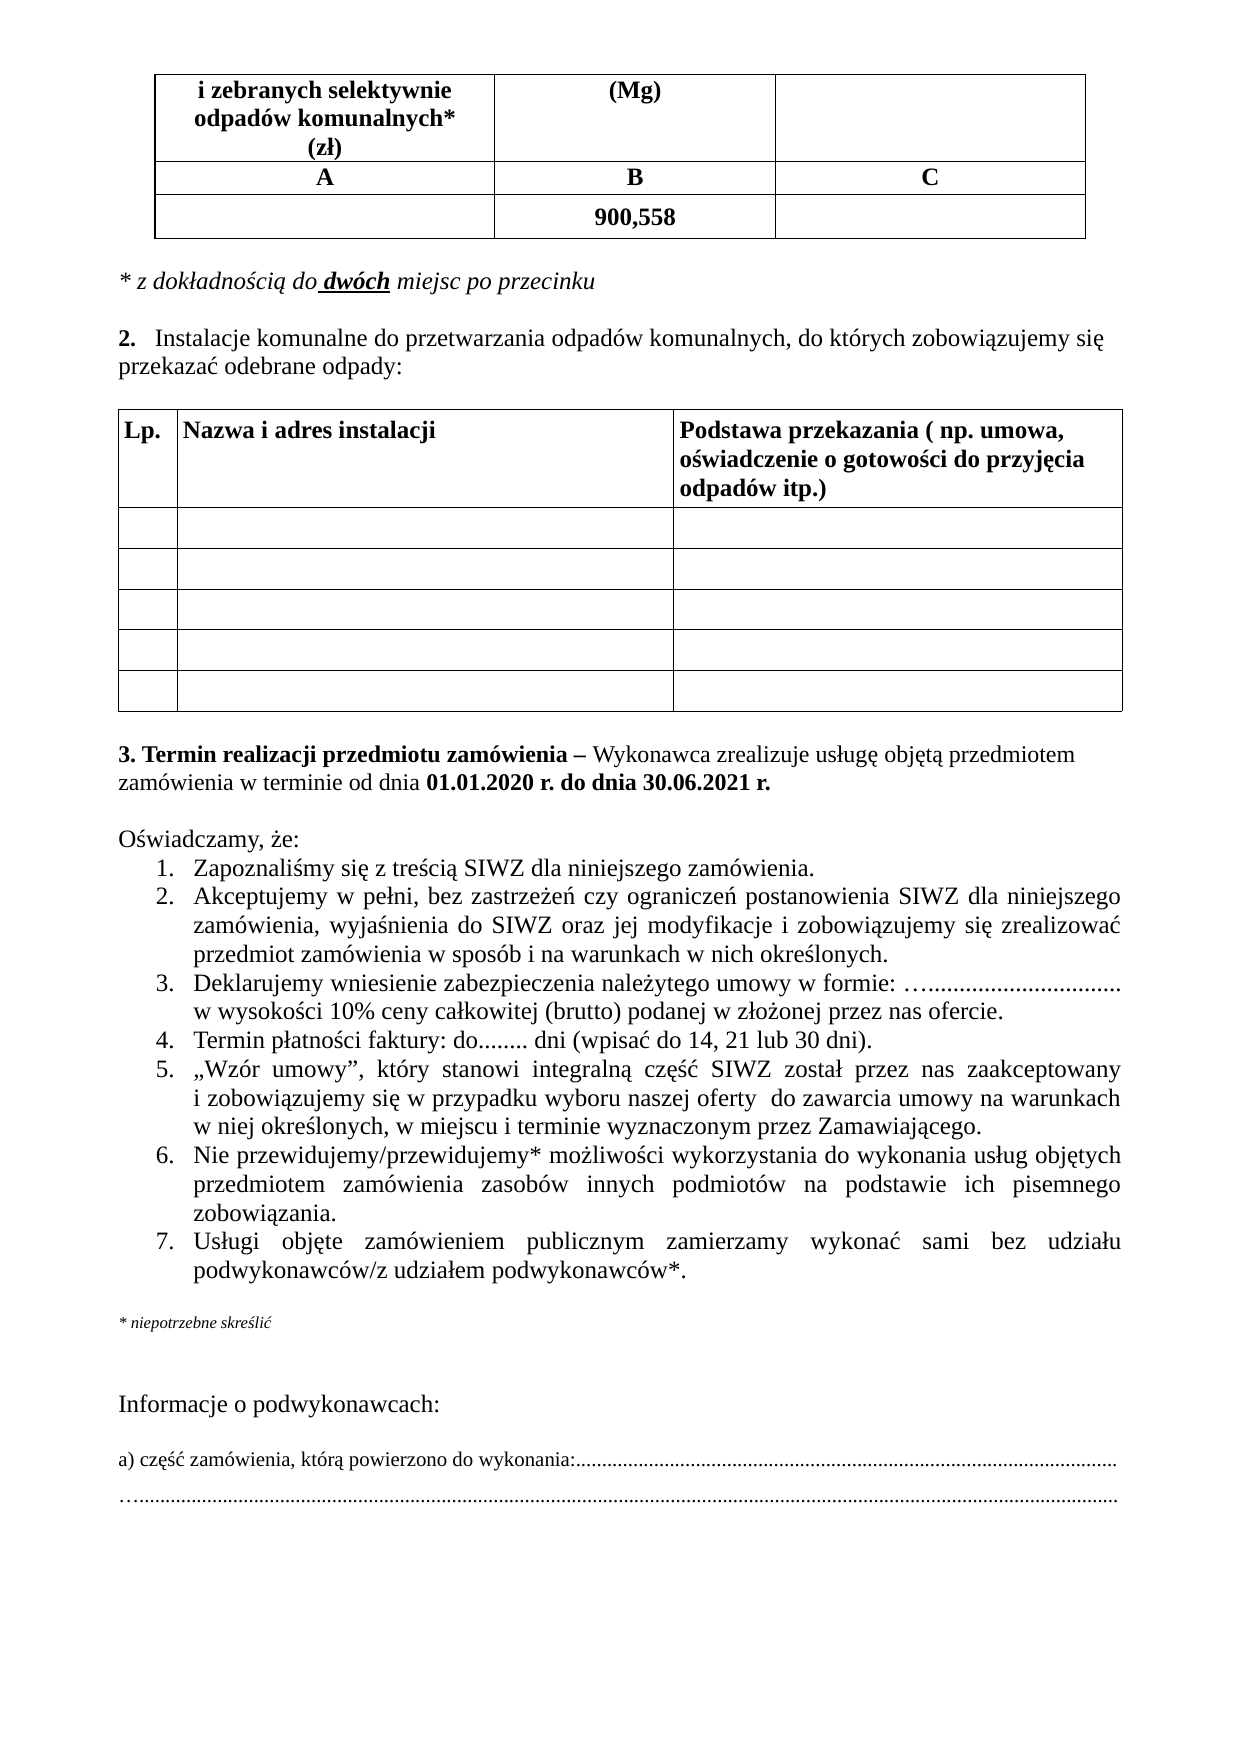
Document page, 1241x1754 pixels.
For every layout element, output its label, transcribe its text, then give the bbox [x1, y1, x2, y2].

text przekazać odebrane odpady: [118, 351, 1122, 380]
table_cell [119, 508, 177, 548]
table_cell [674, 630, 1122, 670]
table_header (Mg) [495, 75, 775, 161]
table_cell [674, 590, 1122, 629]
table_cell [178, 630, 673, 670]
table_cell [119, 671, 177, 711]
list Nie przewidujemy/przewidujemy* możliwości wykorzystania do wykonania usług objętych przedmiotem zamówienia zasobów innych podmiotów na podstawie ich pisemnego zobowiązania. [156, 1140, 1122, 1226]
list Zapoznaliśmy się z treścią SIWZ dla niniejszego zamówienia. [156, 853, 1122, 881]
list Deklarujemy wniesienie zabezpieczenia należytego umowy w formie: …............................... w wysokości 10% ceny całkowitej (brutto) podanej w złożonej przez nas ofercie. [156, 968, 1122, 1025]
table_cell [156, 195, 494, 238]
text * z dokładnością do dwóch miejsc po przecinku [118, 266, 1122, 295]
text Oświadczamy, że: [118, 824, 1122, 853]
text a) część zamówienia, którą powierzono do wykonania:........................................................................................................ [118, 1447, 1122, 1471]
table_header Nazwa i adres instalacji [178, 410, 673, 507]
table_cell [776, 195, 1085, 238]
table_cell [178, 590, 673, 629]
table_cell [674, 508, 1122, 548]
table_header Lp. [119, 410, 177, 507]
text Informacje o podwykonawcach: [118, 1389, 1122, 1418]
text …............................................................................................................................................................................................ [118, 1483, 1122, 1507]
list Akceptujemy w pełni, bez zastrzeżeń czy ograniczeń postanowienia SIWZ dla niniejszego zamówienia, wyjaśnienia do SIWZ oraz jej modyfikacje i zobowiązujemy się zrealizować przedmiot zamówienia w sposób i na warunkach w nich określonych. [156, 881, 1122, 968]
table_cell B [495, 162, 775, 193]
table_cell A [156, 162, 494, 193]
table_cell [178, 549, 673, 588]
text 3. Termin realizacji przedmiotu zamówienia – Wykonawca zrealizuje usługę objętą przedmiotem [118, 740, 1122, 768]
table_cell [674, 671, 1122, 711]
table_header [776, 75, 1085, 161]
list Termin płatności faktury: do........ dni (wpisać do 14, 21 lub 30 dni). [156, 1025, 1122, 1054]
text zamówienia w terminie od dnia 01.01.2020 r. do dnia 30.06.2021 r. [118, 768, 1122, 795]
table_cell C [776, 162, 1085, 193]
table_cell [119, 630, 177, 670]
table_cell [178, 508, 673, 548]
list „Wzór umowy”, który stanowi integralną część SIWZ został przez nas zaakceptowany i zobowiązujemy się w przypadku wyboru naszej oferty do zawarcia umowy na warunkach w niej określonych, w miejscu i terminie wyznaczonym przez Zamawiającego. [156, 1054, 1122, 1140]
text 2. Instalacje komunalne do przetwarzania odpadów komunalnych, do których zobowiązujemy się [118, 323, 1122, 351]
table_header Podstawa przekazania ( np. umowa, oświadczenie o gotowości do przyjęcia odpadów itp.) [674, 410, 1122, 507]
table_cell [178, 671, 673, 711]
table_cell [119, 590, 177, 629]
list Usługi objęte zamówieniem publicznym zamierzamy wykonać sami bez udziału podwykonawców/z udziałem podwykonawców*. [156, 1226, 1122, 1284]
text * niepotrzebne skreślić [118, 1313, 1122, 1332]
table_cell [674, 549, 1122, 588]
table_cell 900,558 [495, 195, 775, 238]
table_header i zebranych selektywnie odpadów komunalnych* (zł) [156, 75, 494, 161]
table_cell [119, 549, 177, 588]
